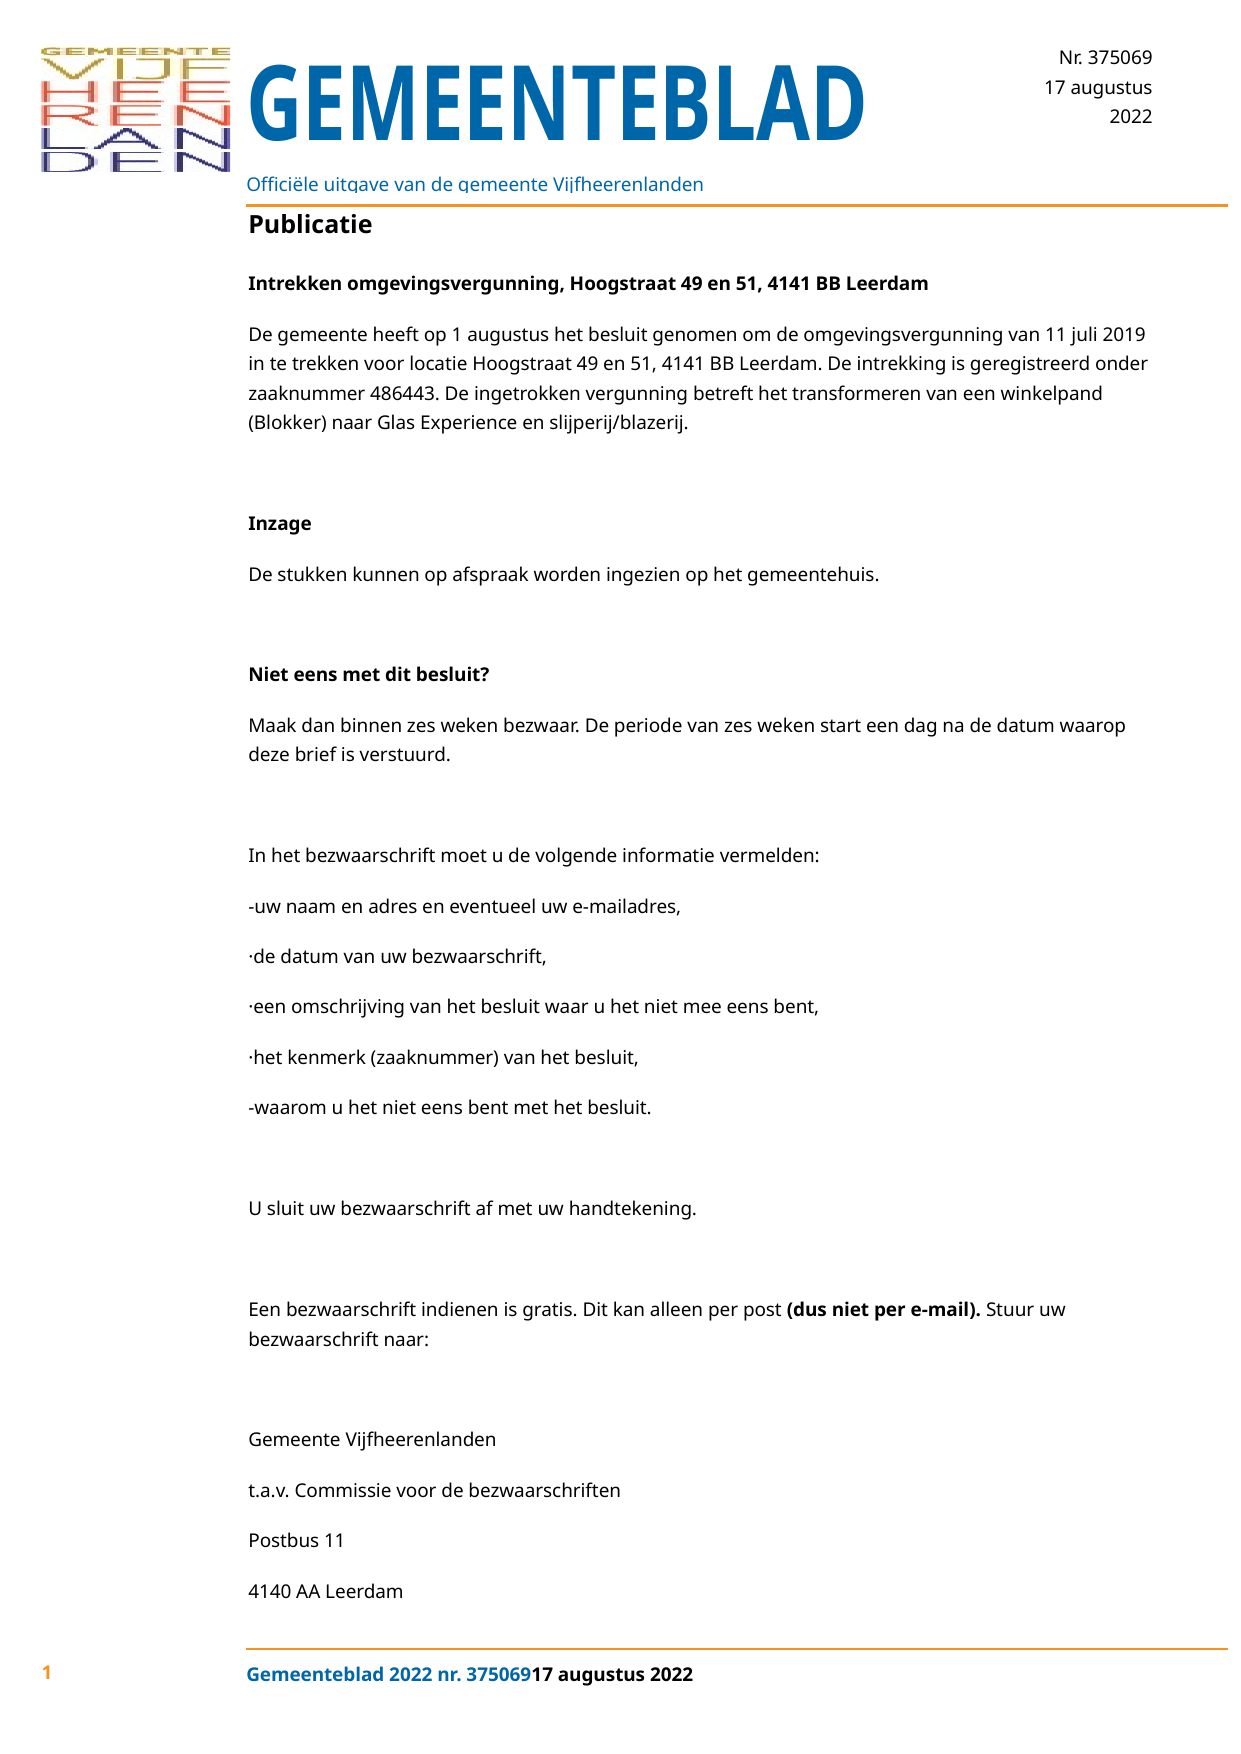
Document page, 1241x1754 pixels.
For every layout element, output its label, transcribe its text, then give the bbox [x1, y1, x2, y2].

text U sluit uw bezwaarschrift af met uw handtekening. [248, 1195, 1152, 1221]
text Niet eens met dit besluit? [248, 662, 1152, 687]
text Maak dan binnen zes weken bezwaar. De periode van zes weken start een dag na de datum waarop deze brief is verstuurd. [248, 712, 1152, 767]
text Inzage [248, 510, 1152, 536]
text -waarom u het niet eens bent met het besluit. [248, 1094, 1152, 1120]
text 4140 AA Leerdam [248, 1578, 1152, 1603]
text t.a.v. Commissie voor de bezwaarschriften [248, 1477, 1152, 1503]
text Een bezwaarschrift indienen is gratis. Dit kan alleen per post (dus niet per e-mail). Stuur uw bezwaarschrift naar: [248, 1296, 1152, 1351]
text ·het kenmerk (zaaknummer) van het besluit, [248, 1044, 1152, 1070]
text ·een omschrijving van het besluit waar u het niet mee eens bent, [248, 994, 1152, 1019]
text In het bezwaarschrift moet u de volgende informatie vermelden: [248, 842, 1152, 868]
text ·de datum van uw bezwaarschrift, [248, 943, 1152, 969]
text -uw naam en adres en eventueel uw e-mailadres, [248, 893, 1152, 918]
text De stukken kunnen op afspraak worden ingezien op het gemeentehuis. [248, 561, 1152, 586]
text Intrekken omgevingsvergunning, Hoogstraat 49 en 51, 4141 BB Leerdam [248, 270, 1152, 296]
text Gemeente Vijfheerenlanden [248, 1427, 1152, 1452]
text Publicatie [248, 207, 1152, 241]
picture [41, 47, 231, 172]
text Postbus 11 [248, 1527, 1152, 1553]
text De gemeente heeft op 1 augustus het besluit genomen om de omgevingsvergunning van 11 juli 2019 in te trekken voor locatie Hoogstraat 49 en 51, 4141 BB Leerdam. De intrekking is geregistreerd onder zaaknummer 486443. De ingetrokken vergunning betreft het transformeren van een winkelpand (Blokker) naar Glas Experience en slijperij/blazerij. [248, 321, 1152, 435]
